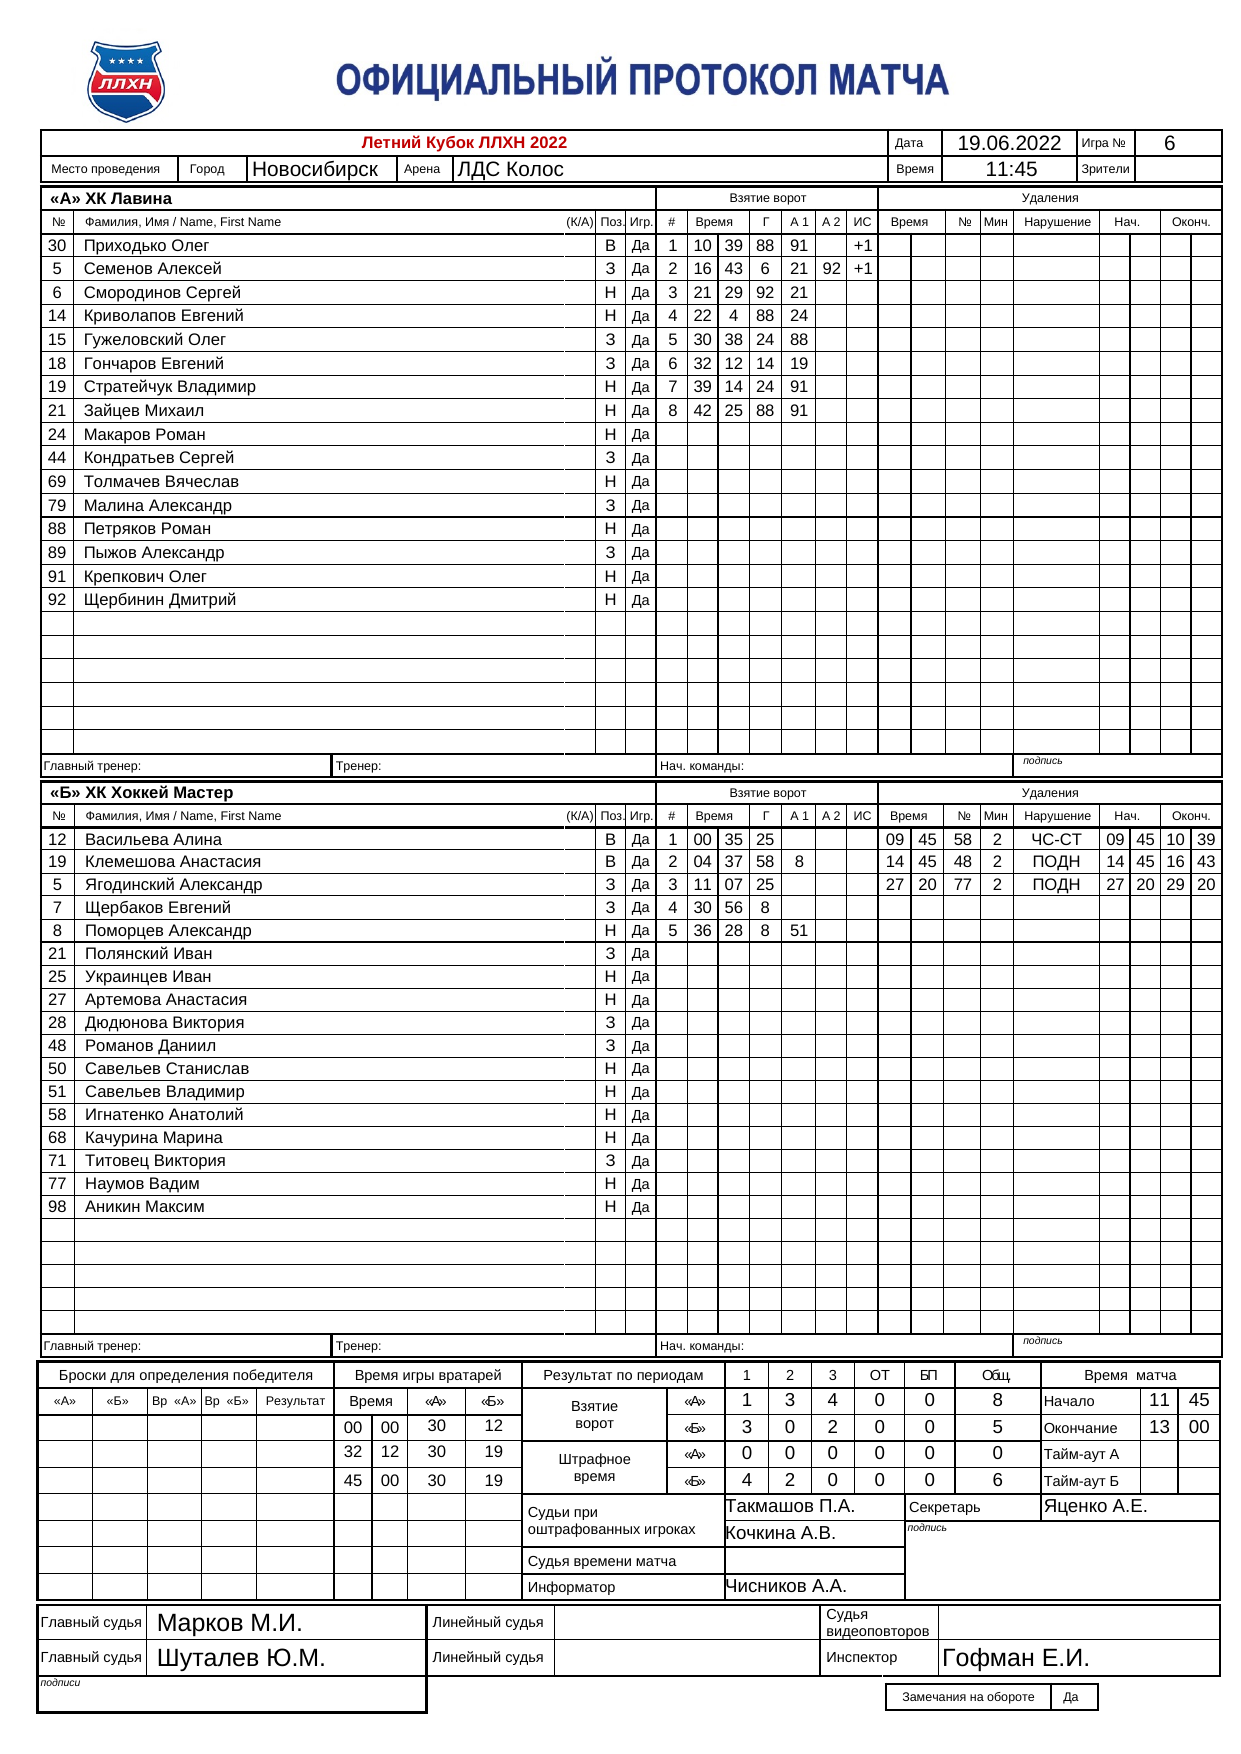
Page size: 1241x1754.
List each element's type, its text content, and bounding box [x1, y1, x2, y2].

table_cell [782, 636, 815, 658]
table_cell [981, 423, 1013, 445]
table_cell [657, 1265, 687, 1287]
table_cell [657, 541, 687, 564]
table_cell Время [688, 805, 749, 826]
table_cell [75, 1288, 564, 1310]
table_cell Макаров Роман [74, 423, 564, 445]
table_cell [626, 1242, 655, 1264]
table_cell Город [179, 157, 246, 181]
table_cell [816, 920, 846, 941]
table_cell [1131, 1150, 1160, 1172]
table_cell [847, 1196, 877, 1218]
table_cell [847, 328, 877, 351]
table_cell [1100, 281, 1129, 303]
table_cell [946, 588, 980, 611]
table_cell [946, 376, 980, 398]
table_cell [912, 541, 945, 564]
table_cell [1161, 565, 1190, 587]
table_cell [1192, 1058, 1221, 1079]
table_cell Время [335, 1389, 407, 1413]
table_cell [565, 1196, 595, 1218]
table_cell [1192, 989, 1221, 1011]
table_cell 2 [657, 257, 687, 280]
table_cell [1014, 565, 1099, 587]
table_cell [981, 399, 1013, 422]
table_cell [847, 1127, 877, 1149]
table_cell [202, 1494, 256, 1520]
table_cell [466, 1574, 521, 1599]
table_cell Н [596, 376, 625, 398]
table_header 2 [769, 1363, 811, 1387]
table_cell [750, 1081, 781, 1103]
table_cell Информатор [523, 1575, 724, 1599]
table_cell [719, 707, 749, 729]
table_cell [782, 541, 815, 564]
table_cell [847, 446, 877, 469]
table_cell 00 [335, 1416, 371, 1440]
table_cell [1192, 1012, 1221, 1033]
table_cell [750, 1173, 781, 1195]
table_cell Семенов Алексей [74, 257, 564, 280]
table_cell [1131, 257, 1160, 280]
table_cell [626, 1265, 655, 1287]
table_cell [946, 281, 980, 303]
table_cell [847, 588, 877, 611]
table_cell 19 [42, 850, 74, 872]
table_cell [1161, 1012, 1190, 1033]
table_cell [1192, 352, 1221, 374]
table_header Летний Кубок ЛЛХН 2022 [42, 131, 887, 155]
table_cell [1131, 588, 1160, 611]
table_cell [816, 1127, 846, 1149]
table_cell [750, 659, 781, 682]
table_cell [847, 850, 877, 872]
table_cell [1192, 281, 1221, 303]
table_cell 2 [769, 1468, 811, 1493]
table_cell [816, 636, 846, 658]
table_cell [1161, 257, 1190, 280]
table_cell 3 [769, 1389, 811, 1413]
table_cell Да [626, 1196, 655, 1218]
table_cell [847, 305, 877, 327]
table_cell [1192, 920, 1221, 941]
table_cell 39 [719, 235, 749, 256]
table_cell [466, 1547, 521, 1573]
table_cell [847, 1012, 877, 1033]
table_cell [1100, 1311, 1129, 1333]
table_cell [1131, 636, 1160, 658]
table_cell [719, 494, 749, 516]
table_cell 45 [912, 829, 943, 849]
table_cell [565, 1035, 595, 1057]
table_cell Главный судья [39, 1606, 146, 1639]
table_cell [565, 1012, 595, 1033]
table_cell # [657, 211, 687, 233]
table_cell [847, 683, 877, 706]
table_cell [1161, 518, 1190, 540]
table_cell [750, 588, 781, 611]
table_cell [657, 1311, 687, 1333]
table_cell 0 [769, 1442, 811, 1467]
table_cell [1161, 730, 1190, 753]
table_cell [847, 920, 877, 941]
table_cell [912, 446, 945, 469]
table_cell Да [626, 352, 655, 374]
table_cell Кочкина А.В. [726, 1521, 904, 1546]
table_cell [42, 683, 73, 706]
table_cell [782, 1196, 815, 1218]
table_cell [1131, 659, 1160, 682]
table_cell З [596, 1012, 625, 1033]
table_cell [1014, 1196, 1099, 1218]
table_cell [879, 1288, 910, 1310]
table_cell [879, 966, 910, 987]
table_cell 88 [782, 328, 815, 351]
table_cell 68 [42, 1127, 74, 1149]
table_cell [657, 446, 687, 469]
table_cell 77 [42, 1173, 74, 1195]
table_cell [42, 659, 73, 682]
table_cell [626, 612, 655, 634]
table_cell [1014, 399, 1099, 422]
table_cell [596, 1288, 625, 1310]
table_cell [750, 683, 781, 706]
table_cell [565, 943, 595, 964]
table_cell [335, 1521, 371, 1546]
table_cell [847, 1035, 877, 1057]
table_cell [719, 966, 749, 987]
table_cell ЛДС Колос [454, 157, 887, 181]
table_cell 5 [956, 1415, 1040, 1440]
table_cell [202, 1521, 256, 1546]
table_cell 58 [42, 1104, 74, 1126]
table_cell [565, 1058, 595, 1079]
table_cell [912, 565, 945, 587]
table_cell [565, 636, 595, 658]
table_cell Н [596, 588, 625, 611]
table_cell [1100, 470, 1129, 493]
table_cell [688, 565, 717, 587]
table_cell [1161, 281, 1190, 303]
table_cell [912, 1058, 943, 1079]
table_cell Линейный судья [428, 1640, 554, 1675]
table_cell Тренер: [333, 755, 655, 776]
table_cell [981, 1288, 1013, 1310]
table_cell [879, 1012, 910, 1033]
table_cell [847, 1242, 877, 1264]
table_cell [879, 1058, 910, 1079]
table_cell [657, 1288, 687, 1310]
table_cell [1161, 1173, 1190, 1195]
table_cell 19 [782, 352, 815, 374]
table_cell [93, 1547, 147, 1573]
table_cell [912, 1219, 943, 1241]
table_cell [912, 1081, 943, 1103]
table_cell [688, 1173, 717, 1195]
table_cell 07 [719, 874, 749, 895]
table_cell [719, 1035, 749, 1057]
table_cell [782, 896, 815, 918]
table_cell 24 [750, 328, 781, 351]
table_cell [847, 1058, 877, 1079]
table_cell З [596, 494, 625, 516]
table_cell [719, 1150, 749, 1172]
table_cell [946, 399, 980, 422]
table_cell [750, 1219, 781, 1241]
table_cell [1131, 446, 1160, 469]
table_cell [1014, 896, 1099, 918]
table_cell Оконч. [1161, 805, 1221, 826]
table_cell [1131, 518, 1160, 540]
table_cell [565, 235, 595, 256]
table_cell [75, 1219, 564, 1241]
table_cell 4 [657, 305, 687, 327]
table_cell Новосибирск [248, 157, 396, 181]
table_cell [565, 518, 595, 540]
table_cell [1014, 352, 1099, 374]
table_cell [1161, 235, 1190, 256]
table_cell [912, 588, 945, 611]
table_cell [879, 920, 910, 941]
table_cell [39, 1494, 92, 1520]
table_cell [912, 1150, 943, 1172]
table_cell [719, 1311, 749, 1333]
table_cell [879, 257, 910, 280]
table_cell [946, 235, 980, 256]
table_cell [883, 1677, 1220, 1681]
table_cell 91 [782, 235, 815, 256]
table_cell [816, 305, 846, 327]
table_cell [1100, 518, 1129, 540]
table_cell 12 [719, 352, 749, 374]
table_cell [1131, 1081, 1160, 1103]
table_cell 14 [879, 850, 910, 872]
table_cell [719, 1012, 749, 1033]
table_cell Результат [257, 1389, 333, 1413]
table_cell [782, 1058, 815, 1079]
table_cell [657, 989, 687, 1011]
table_cell [944, 920, 980, 941]
table_cell 20 [912, 874, 943, 895]
table_cell [1136, 157, 1221, 181]
table_cell [944, 1035, 980, 1057]
table_cell [981, 588, 1013, 611]
table_cell Время [889, 157, 941, 181]
table_cell [912, 943, 943, 964]
table_cell [782, 1219, 815, 1241]
table_cell 12 [42, 829, 74, 849]
table_cell [750, 1311, 781, 1333]
table_cell [257, 1521, 333, 1546]
table_cell [1100, 352, 1129, 374]
table_cell [946, 352, 980, 374]
table_cell [565, 352, 595, 374]
table_header Удаления [879, 188, 1221, 209]
table_cell [335, 1547, 371, 1573]
table_cell [816, 1265, 846, 1287]
table_cell [1100, 588, 1129, 611]
table_cell 7 [42, 896, 74, 918]
table_cell Ягодинский Александр [75, 874, 564, 895]
table_cell [719, 1173, 749, 1195]
table_cell Да [626, 850, 655, 872]
table_cell Поморцев Александр [75, 920, 564, 941]
table_cell [688, 518, 717, 540]
table_cell [816, 1035, 846, 1057]
table_cell [257, 1574, 333, 1599]
table_cell Зайцев Михаил [74, 399, 564, 422]
table_cell [1014, 588, 1099, 611]
table_cell [912, 1035, 943, 1057]
table_cell [657, 423, 687, 445]
table_cell [1131, 1012, 1160, 1033]
table_cell Приходько Олег [74, 235, 564, 256]
table_cell [1014, 518, 1099, 540]
table_cell 1 [657, 829, 687, 849]
table_cell Да [626, 541, 655, 564]
table_cell [847, 494, 877, 516]
table_header Замечания на обороте [887, 1685, 1050, 1709]
table_cell [1161, 636, 1190, 658]
table_cell [1014, 730, 1099, 753]
table_cell [946, 328, 980, 351]
table_cell [1192, 328, 1221, 351]
table_cell Инспектор [821, 1640, 938, 1675]
table_cell Вр «А» [148, 1389, 201, 1413]
table_header Дата [889, 131, 941, 155]
table_cell [1099, 1682, 1220, 1711]
table_cell [1014, 1104, 1099, 1126]
table_cell [93, 1416, 147, 1440]
table_cell [816, 989, 846, 1011]
table_cell Нарушение [1014, 211, 1099, 233]
table_cell [879, 707, 910, 729]
table_cell [847, 989, 877, 1011]
table_cell [981, 1127, 1013, 1149]
table_cell [1100, 305, 1129, 327]
table_cell 12 [466, 1416, 521, 1440]
table_cell [1100, 1150, 1129, 1172]
table_cell 92 [750, 281, 781, 303]
table_cell [1100, 636, 1129, 658]
table_cell 51 [782, 920, 815, 941]
table_cell В [596, 829, 625, 849]
table_cell [1014, 920, 1099, 941]
table_cell [879, 1150, 910, 1172]
table_cell [847, 1288, 877, 1310]
table_cell [879, 235, 910, 256]
table_cell [657, 1242, 687, 1264]
table_cell [944, 966, 980, 987]
table_header Да [1052, 1685, 1097, 1709]
table_cell [688, 636, 717, 658]
table_cell [1192, 399, 1221, 422]
table_cell [1131, 1104, 1160, 1126]
table_cell [1014, 1150, 1099, 1172]
table_cell [39, 1547, 92, 1573]
table_cell [912, 966, 943, 987]
table_cell [946, 423, 980, 445]
table_cell подпись [1014, 755, 1221, 776]
table_cell [912, 683, 945, 706]
table_cell «Б» [93, 1389, 147, 1413]
table_cell [626, 1219, 655, 1241]
table_cell [1131, 352, 1160, 374]
table_cell [1161, 1311, 1190, 1333]
table_cell [1161, 1265, 1190, 1287]
table_cell Да [626, 943, 655, 964]
table_cell [657, 730, 687, 753]
table_cell [596, 683, 625, 706]
table_cell 00 [373, 1468, 407, 1493]
table_cell [719, 1058, 749, 1079]
table_cell [816, 707, 846, 729]
table_cell [1014, 1058, 1099, 1079]
table_cell [879, 565, 910, 587]
table_cell [148, 1416, 201, 1440]
table_cell [981, 281, 1013, 303]
table_cell 21 [782, 281, 815, 303]
table_cell [750, 1035, 781, 1057]
table_cell 27 [42, 989, 74, 1011]
table_cell № [944, 805, 980, 826]
table_cell 25 [750, 874, 781, 895]
table_cell [555, 1606, 819, 1639]
table_cell [847, 1311, 877, 1333]
table_cell [1014, 943, 1099, 964]
table_cell [1014, 1288, 1099, 1310]
table_cell [1192, 423, 1221, 445]
table_cell [688, 470, 717, 493]
table_cell [782, 1104, 815, 1126]
table_cell [1014, 376, 1099, 398]
table_cell [1014, 1035, 1099, 1057]
table_cell [1131, 565, 1160, 587]
table_cell [816, 423, 846, 445]
table_cell Судья времени матча [523, 1548, 724, 1573]
table_cell [565, 1219, 595, 1241]
table_cell [912, 494, 945, 516]
table_cell [782, 989, 815, 1011]
table_cell [1192, 1173, 1221, 1195]
table_cell З [596, 328, 625, 351]
table_cell Щербаков Евгений [75, 896, 564, 918]
table_cell Полянский Иван [75, 943, 564, 964]
table_cell [1014, 966, 1099, 987]
table_cell [782, 730, 815, 753]
table_cell [1100, 1242, 1129, 1264]
table_cell [879, 541, 910, 564]
table_cell [912, 730, 945, 753]
table_cell Главный тренер: [42, 1335, 330, 1356]
table_cell [1161, 588, 1190, 611]
table_cell 0 [905, 1389, 954, 1413]
table_cell [42, 636, 73, 658]
table_cell Фамилия, Имя / Name, First Name [74, 211, 565, 233]
table_cell [565, 896, 595, 918]
table_cell Нач. команды: [657, 1335, 1012, 1356]
table_cell [657, 659, 687, 682]
table_cell З [596, 943, 625, 964]
table_cell 48 [944, 850, 980, 872]
table_cell [946, 683, 980, 706]
table_cell [879, 1196, 910, 1218]
table_cell [782, 874, 815, 895]
table_cell [719, 636, 749, 658]
table_cell Фамилия, Имя / Name, First Name [75, 805, 565, 826]
table_cell [879, 1265, 910, 1287]
table_cell 20 [1192, 874, 1221, 895]
table_cell [750, 518, 781, 540]
table_cell [946, 636, 980, 658]
table_cell [816, 829, 846, 849]
table_cell [944, 1173, 980, 1195]
table_cell [816, 235, 846, 256]
table_cell [74, 636, 564, 658]
table_cell [565, 920, 595, 941]
table_cell 56 [719, 896, 749, 918]
table_cell [688, 659, 717, 682]
table_cell [879, 943, 910, 964]
table_cell [1161, 470, 1190, 493]
table_cell 14 [1100, 850, 1129, 872]
table_cell [39, 1416, 92, 1440]
table_cell [750, 1196, 781, 1218]
table_cell Да [626, 1104, 655, 1126]
table_cell З [596, 352, 625, 374]
table_cell [816, 1288, 846, 1310]
table_cell [816, 470, 846, 493]
table_header Общ. [956, 1363, 1040, 1387]
table_cell [596, 659, 625, 682]
table_cell [626, 730, 655, 753]
table_cell [879, 1242, 910, 1264]
table_cell [74, 683, 564, 706]
table_cell [782, 966, 815, 987]
table_cell [1192, 1219, 1221, 1241]
table_cell [1161, 1058, 1190, 1079]
table_header БП [905, 1363, 954, 1387]
table_cell [1100, 1035, 1129, 1057]
table_cell Судья видеоповторов [821, 1606, 938, 1639]
table_cell [688, 1081, 717, 1103]
table_cell [719, 612, 749, 634]
table_cell [688, 1058, 717, 1079]
table_cell 30 [408, 1441, 465, 1467]
table_cell [981, 518, 1013, 540]
table_cell 36 [688, 920, 717, 941]
table_header Броски для определения победителя [39, 1363, 333, 1387]
table_cell Да [626, 1081, 655, 1103]
table_cell [847, 1104, 877, 1126]
table_cell [750, 966, 781, 987]
table_cell 2 [981, 874, 1013, 895]
table_cell [1100, 1058, 1129, 1079]
table_cell [93, 1468, 147, 1493]
table_cell Игр. [626, 805, 655, 826]
table_cell Главный судья [39, 1640, 146, 1675]
table_cell [879, 352, 910, 374]
table_cell [596, 612, 625, 634]
table_cell Да [626, 1035, 655, 1057]
table_cell [750, 1242, 781, 1264]
table_cell 45 [1131, 829, 1160, 849]
table_cell 09 [1100, 829, 1129, 849]
table_cell 0 [855, 1442, 904, 1467]
table_cell [946, 518, 980, 540]
table_cell 11:45 [943, 157, 1076, 181]
table_cell 27 [1100, 874, 1129, 895]
table_cell [1131, 1311, 1160, 1333]
table_cell [912, 659, 945, 682]
table_cell [750, 1058, 781, 1079]
table_cell [981, 494, 1013, 516]
table_header Взятие ворот [657, 188, 877, 209]
table_cell [847, 1081, 877, 1103]
table_cell Гофман Е.И. [939, 1640, 1219, 1675]
table_cell «А» [39, 1389, 92, 1413]
table_cell [944, 1196, 980, 1218]
table_cell Да [626, 423, 655, 445]
table_cell 25 [719, 399, 749, 422]
table_cell [912, 1265, 943, 1287]
table_cell 4 [657, 896, 687, 918]
table_cell [847, 423, 877, 445]
table_cell 6 [657, 352, 687, 374]
table_cell [1192, 636, 1221, 658]
table_cell [1100, 1173, 1129, 1195]
table_cell [1131, 1173, 1160, 1195]
table_cell 12 [373, 1441, 407, 1467]
table_cell 11 [1141, 1389, 1177, 1413]
table_cell [565, 1104, 595, 1126]
table_cell Н [596, 1127, 625, 1149]
table_cell 8 [956, 1389, 1040, 1413]
table_cell 35 [719, 829, 749, 849]
table_cell Петряков Роман [74, 518, 564, 540]
table_cell [565, 1150, 595, 1172]
table_cell 30 [688, 328, 717, 351]
table_cell [816, 565, 846, 587]
table_cell [816, 1173, 846, 1195]
table_cell Шуталев Ю.М. [147, 1640, 425, 1675]
table_cell 39 [1192, 829, 1221, 849]
table_cell 45 [335, 1468, 371, 1493]
table_cell [688, 423, 717, 445]
table_cell [946, 257, 980, 280]
table_cell [1014, 235, 1099, 256]
table_cell 20 [1131, 874, 1160, 895]
table_cell [879, 588, 910, 611]
table_cell [1014, 707, 1099, 729]
table_cell [816, 850, 846, 872]
table_cell Савельев Владимир [75, 1081, 564, 1103]
table_cell [1100, 1081, 1129, 1103]
table_cell [1100, 612, 1129, 634]
table_cell [657, 1173, 687, 1195]
table_cell [626, 1288, 655, 1310]
table_cell 09 [879, 829, 910, 849]
table_cell [1014, 1219, 1099, 1241]
table_cell [816, 659, 846, 682]
table_cell [74, 707, 564, 729]
table_cell [1100, 989, 1129, 1011]
table_cell [565, 376, 595, 398]
table_cell [565, 257, 595, 280]
table_cell Да [626, 1058, 655, 1079]
table_cell [1161, 966, 1190, 987]
table_cell [1014, 989, 1099, 1011]
table_cell Н [596, 518, 625, 540]
table_cell [816, 352, 846, 374]
table_cell [782, 588, 815, 611]
table_cell [39, 1441, 92, 1467]
table_cell [1161, 328, 1190, 351]
table_cell [565, 1288, 595, 1310]
table_cell [1100, 399, 1129, 422]
table_cell [373, 1521, 407, 1546]
table_cell [596, 707, 625, 729]
table_cell 1 [726, 1389, 768, 1413]
table_cell 92 [816, 257, 846, 280]
table_cell [816, 281, 846, 303]
table_cell [688, 588, 717, 611]
table_cell 71 [42, 1150, 74, 1172]
table_cell Титовец Виктория [75, 1150, 564, 1172]
table_cell [782, 659, 815, 682]
table_cell Г [750, 211, 781, 233]
table_cell ИС [847, 805, 877, 826]
table_cell [74, 730, 564, 753]
table_cell Н [596, 399, 625, 422]
table_cell 44 [42, 446, 73, 469]
table_cell [946, 305, 980, 327]
table_cell [847, 352, 877, 374]
table_cell [847, 565, 877, 587]
table_cell [1100, 1219, 1129, 1241]
table_cell 91 [782, 376, 815, 398]
table_cell [626, 707, 655, 729]
table_cell [1161, 423, 1190, 445]
table_cell Арена [398, 157, 452, 181]
table_cell [42, 1288, 74, 1310]
table_cell Н [596, 1104, 625, 1126]
table_cell [626, 659, 655, 682]
table_header «Б» ХК Хоккей Мастер [42, 783, 655, 803]
table_cell [879, 683, 910, 706]
table_cell [408, 1494, 465, 1520]
table_cell [879, 494, 910, 516]
table_cell [257, 1416, 333, 1440]
table_cell 21 [782, 257, 815, 280]
table_cell [981, 1311, 1013, 1333]
table_cell 00 [688, 829, 717, 849]
table_cell [912, 281, 945, 303]
table_cell 30 [408, 1416, 465, 1440]
table_cell [782, 446, 815, 469]
table_header Результат по периодам [523, 1363, 724, 1387]
table_cell 69 [42, 470, 73, 493]
table_cell [93, 1521, 147, 1546]
table_cell [981, 352, 1013, 374]
table_cell [981, 541, 1013, 564]
table_cell [879, 376, 910, 398]
table_cell 58 [944, 829, 980, 849]
table_cell [148, 1494, 201, 1520]
table_cell 29 [719, 281, 749, 303]
table_cell [847, 943, 877, 964]
table_cell [1131, 305, 1160, 327]
table_cell [719, 518, 749, 540]
table_cell [1192, 1288, 1221, 1310]
table_cell Нарушение [1014, 805, 1099, 826]
table_cell [1014, 636, 1099, 658]
table_cell 24 [782, 305, 815, 327]
table_cell З [596, 874, 625, 895]
table_cell [1192, 446, 1221, 469]
table_cell 58 [750, 850, 781, 872]
table_cell [946, 659, 980, 682]
table_cell [879, 1081, 910, 1103]
table_cell 2 [657, 850, 687, 872]
table_cell [719, 423, 749, 445]
table_cell [688, 943, 717, 964]
table_cell [565, 659, 595, 682]
table_cell [750, 943, 781, 964]
table_cell 8 [657, 399, 687, 422]
table_cell [688, 1104, 717, 1126]
table_cell [944, 1288, 980, 1310]
table_cell [657, 683, 687, 706]
table_cell [1014, 659, 1099, 682]
table_cell [565, 683, 595, 706]
table_cell [688, 730, 717, 753]
table_cell А 2 [816, 211, 846, 233]
table_cell [1131, 281, 1160, 303]
table_cell [981, 989, 1013, 1011]
table_cell [879, 659, 910, 682]
table_cell [816, 1104, 846, 1126]
table_cell [847, 612, 877, 634]
table_cell Кондратьев Сергей [74, 446, 564, 469]
table_cell [373, 1547, 407, 1573]
table_cell [816, 399, 846, 422]
table_cell [1100, 683, 1129, 706]
table_cell 16 [1161, 850, 1190, 872]
table_cell 13 [1141, 1415, 1177, 1440]
table_cell [816, 730, 846, 753]
table_cell [42, 707, 73, 729]
table_cell Н [596, 989, 625, 1011]
table_cell Украинцев Иван [75, 966, 564, 987]
table_cell [847, 874, 877, 895]
table_cell [1161, 305, 1190, 327]
table_cell [912, 612, 945, 634]
table_cell [816, 874, 846, 895]
table_cell [1192, 565, 1221, 587]
table_cell А 1 [782, 805, 815, 826]
table_cell [847, 730, 877, 753]
table_cell [565, 1173, 595, 1195]
table_cell [657, 612, 687, 634]
table_cell 51 [42, 1081, 74, 1103]
table_cell Игр. [626, 211, 655, 233]
table_cell 3 [657, 281, 687, 303]
table_cell [944, 1127, 980, 1149]
table_cell [912, 1173, 943, 1195]
table_cell [565, 541, 595, 564]
table_cell [1192, 257, 1221, 280]
table_cell Н [596, 920, 625, 941]
table_cell Да [626, 328, 655, 351]
table_cell [847, 1265, 877, 1287]
table_cell [1192, 1196, 1221, 1218]
table_cell [688, 1242, 717, 1264]
table_cell [719, 1196, 749, 1218]
table_cell [782, 1311, 815, 1333]
table_cell [408, 1547, 465, 1573]
table_cell [939, 1606, 1219, 1639]
table_cell [1161, 494, 1190, 516]
table_cell [565, 707, 595, 729]
table_cell [750, 1127, 781, 1149]
table_cell [1192, 683, 1221, 706]
table_cell [1161, 1035, 1190, 1057]
table_cell [782, 612, 815, 634]
table_cell [688, 1150, 717, 1172]
table_cell [1014, 612, 1099, 634]
table_cell [148, 1441, 201, 1467]
table_cell 6 [956, 1468, 1040, 1493]
table_cell [657, 1104, 687, 1126]
table_cell [688, 541, 717, 564]
table_cell [657, 1081, 687, 1103]
table_cell Да [626, 494, 655, 516]
table_cell 10 [1161, 829, 1190, 849]
table_cell [847, 376, 877, 398]
table_cell [750, 636, 781, 658]
table_cell 4 [812, 1389, 854, 1413]
table_cell [657, 1150, 687, 1172]
table_cell [879, 1127, 910, 1149]
table_cell 88 [750, 399, 781, 422]
table_cell [1131, 683, 1160, 706]
table_cell [1192, 376, 1221, 398]
table_cell [1014, 1173, 1099, 1195]
table_cell 00 [373, 1416, 407, 1440]
table_cell [879, 1104, 910, 1126]
table_cell [981, 1035, 1013, 1057]
table_cell [1014, 305, 1099, 327]
table_cell [782, 829, 815, 849]
table_cell [565, 423, 595, 445]
table_cell [750, 707, 781, 729]
table_cell [148, 1521, 201, 1546]
table_cell Савельев Станислав [75, 1058, 564, 1079]
table_cell [1100, 565, 1129, 587]
table_cell Да [626, 1012, 655, 1033]
table_cell [93, 1441, 147, 1467]
table_cell 19 [466, 1441, 521, 1467]
table_cell [782, 1173, 815, 1195]
table_cell [782, 1012, 815, 1033]
table_cell [719, 1288, 749, 1310]
table_cell [688, 1288, 717, 1310]
table_cell [75, 1242, 564, 1264]
table_header 19.06.2022 [943, 131, 1076, 155]
table_cell [816, 1081, 846, 1103]
table_cell [1014, 683, 1099, 706]
table_cell Чисников А.А. [726, 1575, 904, 1599]
table_cell [202, 1468, 256, 1493]
table_cell 45 [1131, 850, 1160, 872]
table_cell [1161, 943, 1190, 964]
table_cell 22 [688, 305, 717, 327]
table_cell [944, 1081, 980, 1103]
table_cell [148, 1468, 201, 1493]
table_cell [946, 707, 980, 729]
table_cell 43 [1192, 850, 1221, 872]
table_cell 0 [905, 1468, 954, 1493]
table_cell [750, 470, 781, 493]
table_cell [879, 636, 910, 658]
table_cell [596, 1265, 625, 1287]
table_cell [565, 565, 595, 587]
table_cell [657, 1012, 687, 1033]
table_cell [657, 966, 687, 987]
table_cell [750, 730, 781, 753]
table_cell [782, 1288, 815, 1310]
table_cell [879, 446, 910, 469]
table_cell [719, 565, 749, 587]
table_cell [1192, 1150, 1221, 1172]
table_cell [1014, 1081, 1099, 1103]
table_cell [39, 1574, 92, 1599]
table_cell [688, 1196, 717, 1218]
table_cell [879, 518, 910, 540]
table_cell [1100, 659, 1129, 682]
table_cell [946, 494, 980, 516]
table_cell Да [626, 565, 655, 587]
table_cell [981, 328, 1013, 351]
table_cell [981, 1265, 1013, 1287]
table_cell [816, 1311, 846, 1333]
table_cell [596, 730, 625, 753]
table_cell [202, 1547, 256, 1573]
table_cell [912, 1012, 943, 1033]
table_cell [565, 989, 595, 1011]
table_cell [750, 565, 781, 587]
table_cell Н [596, 565, 625, 587]
table_cell [912, 1311, 943, 1333]
table_cell [816, 588, 846, 611]
table_cell «А» [668, 1442, 724, 1467]
table_cell 0 [855, 1415, 904, 1440]
table_cell 0 [855, 1389, 904, 1413]
table_cell 42 [688, 399, 717, 422]
table_cell 5 [42, 874, 74, 895]
table_cell Г [750, 805, 781, 826]
table_cell [944, 1058, 980, 1079]
table_cell Окончание [1042, 1415, 1140, 1440]
table_cell 4 [719, 305, 749, 327]
table_cell [688, 494, 717, 516]
table_cell Игнатенко Анатолий [75, 1104, 564, 1126]
table_cell [657, 1127, 687, 1149]
table_cell [1131, 541, 1160, 564]
table_cell 00 [1179, 1415, 1219, 1440]
table_cell [912, 399, 945, 422]
table_cell [981, 730, 1013, 753]
table_cell [1014, 446, 1099, 469]
table_cell [1131, 989, 1160, 1011]
table_cell [688, 1265, 717, 1287]
table_cell [42, 1265, 74, 1287]
table_cell [596, 1311, 625, 1333]
table_header Время игры вратарей [335, 1363, 521, 1387]
table_cell [1192, 494, 1221, 516]
table_cell [1179, 1468, 1219, 1493]
table_cell [879, 305, 910, 327]
table_cell [946, 541, 980, 564]
table_cell [257, 1441, 333, 1467]
table_cell 88 [750, 305, 781, 327]
table_cell 88 [750, 235, 781, 256]
table_cell [1192, 1242, 1221, 1264]
table_cell [335, 1574, 371, 1599]
table_cell 2 [812, 1415, 854, 1440]
table_cell 48 [42, 1035, 74, 1057]
table_cell [719, 1081, 749, 1103]
table_header Игра № [1078, 131, 1134, 155]
table_cell [782, 943, 815, 964]
table_cell [981, 920, 1013, 941]
table_cell Штрафное время [523, 1442, 666, 1493]
table_cell Вр «Б» [202, 1389, 256, 1413]
table_cell [555, 1640, 819, 1675]
table_cell [981, 1104, 1013, 1126]
table_cell [1161, 1104, 1190, 1126]
table_cell Н [596, 305, 625, 327]
table_cell Мин [981, 211, 1013, 233]
table_header Время матча [1042, 1363, 1219, 1387]
table_cell [1014, 1012, 1099, 1033]
table_cell 0 [956, 1442, 1040, 1467]
table_cell [1192, 943, 1221, 964]
table_cell 6 [42, 281, 73, 303]
table_cell [912, 636, 945, 658]
table_cell [1192, 235, 1221, 256]
table_cell [1161, 683, 1190, 706]
table_cell [408, 1521, 465, 1546]
table_cell [912, 423, 945, 445]
table_header Взятие ворот [657, 783, 877, 803]
table_cell [944, 1265, 980, 1287]
table_cell В [596, 850, 625, 872]
table_cell [466, 1521, 521, 1546]
table_header 6 [1136, 131, 1221, 155]
table_cell [847, 541, 877, 564]
table_cell Марков М.И. [147, 1606, 425, 1639]
table_cell [1161, 1081, 1190, 1103]
table_cell Н [596, 470, 625, 493]
table_cell [981, 470, 1013, 493]
table_cell [596, 1242, 625, 1264]
table_cell [657, 470, 687, 493]
table_cell Время [879, 805, 943, 826]
table_cell [912, 305, 945, 327]
table_cell 25 [750, 829, 781, 849]
table_cell [565, 829, 595, 849]
table_cell [1014, 1242, 1099, 1264]
table_cell 43 [719, 257, 749, 280]
table_cell 27 [879, 874, 910, 895]
table_cell 45 [912, 850, 943, 872]
table_cell [1131, 730, 1160, 753]
table_cell [750, 494, 781, 516]
table_cell [912, 518, 945, 540]
table_cell [466, 1494, 521, 1520]
table_cell 8 [750, 896, 781, 918]
table_cell [1192, 305, 1221, 327]
table_cell [719, 1242, 749, 1264]
table_cell [657, 565, 687, 587]
table_cell 77 [944, 874, 980, 895]
table_cell Да [626, 399, 655, 422]
table_cell Васильева Алина [75, 829, 564, 849]
table_cell Смородинов Сергей [74, 281, 564, 303]
table_cell 3 [657, 874, 687, 895]
table_cell [565, 328, 595, 351]
table_cell [719, 446, 749, 469]
table_cell [981, 636, 1013, 658]
table_cell Да [626, 1127, 655, 1149]
table_cell 3 [726, 1415, 768, 1440]
table_cell [750, 612, 781, 634]
table_cell [847, 470, 877, 493]
table_cell «А» [408, 1389, 465, 1413]
table_cell [565, 1127, 595, 1149]
table_cell [657, 943, 687, 964]
table_cell [1014, 257, 1099, 280]
table_cell [1100, 966, 1129, 987]
table_cell Такмашов П.А. [726, 1495, 904, 1520]
table_cell 19 [42, 376, 73, 398]
table_cell 6 [750, 257, 781, 280]
table_cell Гончаров Евгений [74, 352, 564, 374]
table_cell 14 [750, 352, 781, 374]
table_cell [596, 1219, 625, 1241]
table_cell [816, 494, 846, 516]
table_cell [719, 683, 749, 706]
table_header 1 [726, 1363, 768, 1387]
table_cell [1131, 1265, 1160, 1287]
table_header Удаления [879, 783, 1221, 803]
table_cell [39, 1468, 92, 1493]
table_cell [1192, 541, 1221, 564]
table_cell [657, 1219, 687, 1241]
table_cell [719, 588, 749, 611]
table_header 3 [812, 1363, 854, 1387]
table_cell 0 [905, 1442, 954, 1467]
table_cell Да [626, 588, 655, 611]
table_cell [565, 1081, 595, 1103]
table_cell [847, 707, 877, 729]
table_cell [912, 1127, 943, 1149]
table_cell [847, 896, 877, 918]
table_cell [847, 1219, 877, 1241]
table_cell [1131, 399, 1160, 422]
table_cell [657, 636, 687, 658]
table_cell Да [626, 235, 655, 256]
table_cell [1131, 612, 1160, 634]
table_cell [565, 612, 595, 634]
table_cell подписи [39, 1677, 425, 1711]
table_cell [565, 1242, 595, 1264]
table_cell [719, 659, 749, 682]
table_cell № [42, 805, 74, 826]
table_cell [879, 1035, 910, 1057]
table_cell [1131, 1288, 1160, 1310]
table_cell 0 [812, 1468, 854, 1493]
table_cell [912, 920, 943, 941]
table_cell Да [626, 874, 655, 895]
table_cell ИС [847, 211, 877, 233]
table_cell 24 [42, 423, 73, 445]
table_cell З [596, 1150, 625, 1172]
table_cell Н [596, 1058, 625, 1079]
table_cell Судьи при оштрафованных игроках [523, 1495, 724, 1546]
table_cell Н [596, 1173, 625, 1195]
table_cell [946, 612, 980, 634]
table_cell [1192, 707, 1221, 729]
table_cell [816, 612, 846, 634]
table_cell [75, 1311, 564, 1333]
table_cell [565, 470, 595, 493]
table_cell [912, 257, 945, 280]
table_cell [1192, 1311, 1221, 1333]
table_cell [1192, 1081, 1221, 1103]
table_cell 28 [719, 920, 749, 941]
table_cell [782, 1265, 815, 1287]
table_cell [816, 943, 846, 964]
table_cell [719, 943, 749, 964]
table_cell [981, 683, 1013, 706]
table_cell [1014, 470, 1099, 493]
table_cell 30 [688, 896, 717, 918]
table_cell 21 [42, 399, 73, 422]
table_cell [688, 1035, 717, 1057]
table_cell Стратейчук Владимир [74, 376, 564, 398]
table_cell [1161, 1127, 1190, 1149]
table_cell Наумов Вадим [75, 1173, 564, 1195]
table_cell [981, 235, 1013, 256]
table_cell 5 [657, 920, 687, 941]
table_cell [912, 470, 945, 493]
table_cell [1100, 328, 1129, 351]
table_cell +1 [847, 235, 877, 256]
table_cell [946, 446, 980, 469]
table_cell [1161, 1288, 1190, 1310]
table_cell [816, 446, 846, 469]
picture [5, 28, 1179, 129]
table_cell 91 [782, 399, 815, 422]
table_cell Взятие ворот [523, 1389, 666, 1440]
table_cell Место проведения [42, 157, 177, 181]
table_cell [1014, 494, 1099, 516]
table_cell +1 [847, 257, 877, 280]
table_cell [782, 1242, 815, 1264]
table_cell [1161, 1242, 1190, 1264]
table_cell [981, 565, 1013, 587]
table_cell [719, 989, 749, 1011]
table_cell А 2 [816, 805, 846, 826]
table_cell [981, 257, 1013, 280]
table_cell [565, 966, 595, 987]
table_cell 92 [42, 588, 73, 611]
table_cell [782, 423, 815, 445]
table_cell [879, 612, 910, 634]
table_cell 4 [726, 1468, 768, 1493]
table_cell [1100, 376, 1129, 398]
table_cell [750, 541, 781, 564]
table_cell [782, 683, 815, 706]
table_cell Артемова Анастасия [75, 989, 564, 1011]
table_cell Да [626, 896, 655, 918]
table_cell Н [596, 1196, 625, 1218]
table_cell [750, 423, 781, 445]
table_cell Секретарь [906, 1495, 1040, 1520]
table_cell [981, 943, 1013, 964]
table_cell Да [626, 257, 655, 280]
table_cell 0 [726, 1442, 768, 1467]
table_cell [1100, 707, 1129, 729]
table_cell [847, 636, 877, 658]
table_cell [93, 1574, 147, 1599]
table_cell [816, 328, 846, 351]
table_cell [1100, 1196, 1129, 1218]
table_cell [565, 494, 595, 516]
table_cell [944, 1219, 980, 1241]
table_cell Тайм-аут Б [1042, 1468, 1140, 1493]
table_cell Да [626, 376, 655, 398]
table_cell 1 [657, 235, 687, 256]
table_cell [1100, 494, 1129, 516]
table_cell [1131, 235, 1160, 256]
table_cell [39, 1521, 92, 1546]
table_cell [912, 989, 943, 1011]
table_cell [1161, 1150, 1190, 1172]
table_cell [782, 707, 815, 729]
table_cell [1131, 376, 1160, 398]
table_cell [335, 1494, 371, 1520]
table_cell [657, 707, 687, 729]
table_cell [42, 1311, 74, 1333]
table_cell [946, 470, 980, 493]
table_cell Нач. [1100, 805, 1160, 826]
table_cell [782, 1127, 815, 1149]
table_cell 5 [42, 257, 73, 280]
table_cell [981, 707, 1013, 729]
table_cell [565, 281, 595, 303]
table_cell [148, 1547, 201, 1573]
table_cell [782, 494, 815, 516]
table_cell [565, 305, 595, 327]
table_cell [1141, 1468, 1177, 1493]
table_cell [1192, 588, 1221, 611]
table_cell 16 [688, 257, 717, 280]
table_cell [1192, 1127, 1221, 1149]
table_cell [847, 829, 877, 849]
table_cell [1131, 896, 1160, 918]
table_cell 7 [657, 376, 687, 398]
table_cell 04 [688, 850, 717, 872]
table_cell Яценко А.Е. [1042, 1495, 1219, 1520]
table_cell Да [626, 470, 655, 493]
table_cell [912, 1196, 943, 1218]
table_cell 0 [769, 1415, 811, 1440]
table_cell [816, 1012, 846, 1033]
table_cell [981, 659, 1013, 682]
table_cell [912, 896, 943, 918]
table_cell Оконч. [1161, 211, 1221, 233]
table_cell [879, 423, 910, 445]
table_cell 32 [688, 352, 717, 374]
table_cell [1161, 1219, 1190, 1241]
table_cell [912, 352, 945, 374]
table_cell [879, 1173, 910, 1195]
table_cell [1131, 1242, 1160, 1264]
table_cell [657, 1058, 687, 1079]
table_cell А 1 [782, 211, 815, 233]
table_cell [1192, 966, 1221, 987]
table_cell [981, 305, 1013, 327]
table_cell Линейный судья [428, 1606, 554, 1639]
table_cell 45 [1179, 1389, 1219, 1413]
table_cell [847, 659, 877, 682]
table_cell [719, 730, 749, 753]
table_cell [719, 470, 749, 493]
table_cell [42, 612, 73, 634]
table_cell [946, 565, 980, 587]
table_cell [1100, 730, 1129, 753]
table_cell Тайм-аут А [1042, 1441, 1140, 1467]
table_cell [257, 1468, 333, 1493]
table_cell [816, 896, 846, 918]
table_cell [1131, 1219, 1160, 1241]
table_cell [1100, 1104, 1129, 1126]
table_cell [944, 1242, 980, 1264]
table_cell [1161, 659, 1190, 682]
table_cell [1131, 1058, 1160, 1079]
table_cell Качурина Марина [75, 1127, 564, 1149]
table_cell [816, 1058, 846, 1079]
table_cell [626, 636, 655, 658]
table_cell [148, 1574, 201, 1599]
table_cell [981, 612, 1013, 634]
table_cell [657, 1035, 687, 1057]
table_cell Да [626, 829, 655, 849]
table_cell [981, 1242, 1013, 1264]
table_cell [816, 1242, 846, 1264]
table_cell [847, 966, 877, 987]
table_cell [1014, 423, 1099, 445]
table_cell 0 [855, 1468, 904, 1493]
table_cell [1100, 943, 1129, 964]
table_cell [1161, 352, 1190, 374]
table_cell [1161, 399, 1190, 422]
table_cell [1131, 1035, 1160, 1057]
table_cell [565, 850, 595, 872]
table_cell Да [626, 1173, 655, 1195]
table_cell [912, 376, 945, 398]
table_cell [1131, 920, 1160, 941]
table_cell [1161, 707, 1190, 729]
table_cell [257, 1547, 333, 1573]
table_cell З [596, 541, 625, 564]
table_cell [816, 966, 846, 987]
table_cell 91 [42, 565, 73, 587]
table_cell [1100, 920, 1129, 941]
table_cell [1014, 328, 1099, 351]
table_cell 30 [408, 1468, 465, 1493]
table_cell [1161, 1196, 1190, 1218]
table_cell Дюдюнова Виктория [75, 1012, 564, 1033]
table_cell [1131, 494, 1160, 516]
table_cell Криволапов Евгений [74, 305, 564, 327]
table_cell [1131, 470, 1160, 493]
table_cell [688, 612, 717, 634]
table_cell [879, 730, 910, 753]
table_cell В [596, 235, 625, 256]
table_cell [847, 399, 877, 422]
table_cell Поз. [596, 805, 625, 826]
table_cell Начало [1042, 1389, 1140, 1413]
table_cell 2 [981, 829, 1013, 849]
table_cell [657, 518, 687, 540]
table_cell [626, 683, 655, 706]
table_cell [657, 588, 687, 611]
table_cell [1100, 896, 1129, 918]
table_cell Крепкович Олег [74, 565, 564, 587]
table_cell [657, 1196, 687, 1218]
table_cell Да [626, 966, 655, 987]
table_cell [565, 1265, 595, 1287]
table_cell [202, 1441, 256, 1467]
table_cell [879, 399, 910, 422]
table_cell [782, 1035, 815, 1057]
table_cell [93, 1494, 147, 1520]
table_cell 11 [688, 874, 717, 895]
table_cell [946, 730, 980, 753]
table_cell [565, 446, 595, 469]
table_cell [1014, 541, 1099, 564]
table_cell [782, 1150, 815, 1172]
table_cell [944, 943, 980, 964]
table_cell [944, 1150, 980, 1172]
table_cell [1100, 1265, 1129, 1287]
table_cell Поз. [596, 211, 625, 233]
table_cell [981, 1058, 1013, 1079]
table_cell Аникин Максим [75, 1196, 564, 1218]
table_cell [1131, 966, 1160, 987]
table_cell 10 [688, 235, 717, 256]
table_cell [202, 1574, 256, 1599]
table_cell [688, 966, 717, 987]
table_cell Время [879, 211, 945, 233]
table_cell [1131, 423, 1160, 445]
table_cell [1192, 1265, 1221, 1287]
table_cell [1014, 281, 1099, 303]
table_cell [1192, 518, 1221, 540]
table_cell Нач. команды: [657, 755, 1012, 776]
table_cell Да [626, 518, 655, 540]
table_cell [912, 707, 945, 729]
table_cell 29 [1161, 874, 1190, 895]
table_cell 88 [42, 518, 73, 540]
table_cell [1161, 376, 1190, 398]
table_cell Н [596, 1081, 625, 1103]
table_cell [1014, 1127, 1099, 1149]
table_cell 18 [42, 352, 73, 374]
table_cell Толмачев Вячеслав [74, 470, 564, 493]
table_cell [1100, 235, 1129, 256]
table_cell [782, 565, 815, 587]
table_cell [688, 1012, 717, 1033]
table_cell [879, 1311, 910, 1333]
table_cell Да [626, 305, 655, 327]
table_cell [750, 1150, 781, 1172]
table_cell [981, 896, 1013, 918]
table_cell [816, 683, 846, 706]
table_cell [944, 989, 980, 1011]
table_cell Зрители [1078, 157, 1134, 181]
table_cell [42, 730, 73, 753]
table_cell 30 [42, 235, 73, 256]
table_cell [726, 1548, 904, 1573]
table_cell [981, 966, 1013, 987]
table_cell «Б» [668, 1468, 724, 1493]
table_cell [257, 1494, 333, 1520]
table_cell [944, 1311, 980, 1333]
table_cell [42, 1219, 74, 1241]
table_cell [750, 989, 781, 1011]
table_cell [816, 1150, 846, 1172]
table_cell [373, 1574, 407, 1599]
table_cell [750, 1104, 781, 1126]
table_cell 79 [42, 494, 73, 516]
table_cell [74, 612, 564, 634]
table_cell 8 [750, 920, 781, 941]
table_cell 89 [42, 541, 73, 564]
table_cell 14 [42, 305, 73, 327]
table_cell № [42, 211, 73, 233]
table_header ОТ [855, 1363, 904, 1387]
table_cell [1100, 541, 1129, 564]
table_cell [879, 470, 910, 493]
table_cell [719, 1104, 749, 1126]
table_cell [1192, 470, 1221, 493]
table_cell [944, 1012, 980, 1033]
table_cell [688, 1219, 717, 1241]
table_cell [1131, 707, 1160, 729]
table_cell [782, 1081, 815, 1103]
table_cell [1100, 257, 1129, 280]
table_cell [1131, 943, 1160, 964]
table_cell [1179, 1441, 1219, 1467]
table_cell [912, 1242, 943, 1264]
table_cell 21 [42, 943, 74, 964]
table_cell 38 [719, 328, 749, 351]
table_cell [816, 518, 846, 540]
table_cell [750, 1288, 781, 1310]
table_cell Время [688, 211, 749, 233]
table_cell 8 [42, 920, 74, 941]
table_cell [816, 1219, 846, 1241]
table_cell [42, 1242, 74, 1264]
table_cell Романов Даниил [75, 1035, 564, 1057]
table_cell Да [626, 1150, 655, 1172]
table_cell [565, 588, 595, 611]
table_cell [981, 1012, 1013, 1033]
table_cell [565, 730, 595, 753]
table_cell [879, 281, 910, 303]
table_cell Да [626, 446, 655, 469]
table_cell [1161, 612, 1190, 634]
table_cell [782, 518, 815, 540]
table_cell [719, 1219, 749, 1241]
table_cell [688, 1127, 717, 1149]
table_cell [719, 541, 749, 564]
table_cell Пыжов Александр [74, 541, 564, 564]
table_cell [373, 1494, 407, 1520]
table_cell Малина Александр [74, 494, 564, 516]
table_cell (К/А) [565, 805, 595, 826]
table_cell [1100, 1288, 1129, 1310]
table_cell [912, 235, 945, 256]
table_cell [1192, 612, 1221, 634]
table_cell [981, 1150, 1013, 1172]
table_cell [750, 1012, 781, 1033]
table_cell [879, 1219, 910, 1241]
table_cell [879, 328, 910, 351]
table_cell [688, 1311, 717, 1333]
table_cell [912, 1288, 943, 1310]
table_cell [688, 707, 717, 729]
table_cell 98 [42, 1196, 74, 1218]
table_cell [879, 896, 910, 918]
table_cell «Б » [466, 1389, 521, 1413]
table_cell 32 [335, 1441, 371, 1467]
table_cell [944, 1104, 980, 1126]
table_cell [816, 541, 846, 564]
table_cell Н [596, 281, 625, 303]
table_cell 19 [466, 1468, 521, 1493]
table_cell 24 [750, 376, 781, 398]
table_cell [1100, 423, 1129, 445]
table_cell [1161, 446, 1190, 469]
table_cell [202, 1416, 256, 1440]
table_cell Н [596, 966, 625, 987]
table_cell 37 [719, 850, 749, 872]
table_cell [847, 1150, 877, 1172]
table_cell [750, 1265, 781, 1287]
table_cell 14 [719, 376, 749, 398]
table_cell [1100, 1012, 1129, 1033]
table_cell Н [596, 423, 625, 445]
table_cell 15 [42, 328, 73, 351]
table_header «А» ХК Лавина [42, 188, 655, 209]
table_cell 25 [42, 966, 74, 987]
table_cell З [596, 446, 625, 469]
table_cell [981, 1173, 1013, 1195]
table_cell Гужеловский Олег [74, 328, 564, 351]
table_cell ПОДН [1014, 850, 1099, 872]
table_cell [750, 446, 781, 469]
table_cell [565, 1311, 595, 1333]
table_cell [1131, 1127, 1160, 1149]
table_cell [1100, 446, 1129, 469]
table_cell [74, 659, 564, 682]
table_cell (К/А) [565, 211, 595, 233]
table_cell 21 [688, 281, 717, 303]
table_cell [981, 376, 1013, 398]
table_cell [1161, 920, 1190, 941]
table_cell [688, 683, 717, 706]
table_cell [1014, 1265, 1099, 1287]
table_cell Щербинин Дмитрий [74, 588, 564, 611]
table_cell [688, 989, 717, 1011]
table_cell 39 [688, 376, 717, 398]
table_cell [657, 494, 687, 516]
table_cell [912, 1104, 943, 1126]
table_cell Нач. [1100, 211, 1160, 233]
table_cell 8 [782, 850, 815, 872]
table_cell [981, 1196, 1013, 1218]
table_cell [1161, 989, 1190, 1011]
table_cell [565, 874, 595, 895]
table_cell Да [626, 281, 655, 303]
table_cell [1131, 328, 1160, 351]
table_cell [1192, 896, 1221, 918]
table_cell [1192, 1104, 1221, 1126]
table_cell № [946, 211, 980, 233]
table_cell Тренер: [333, 1335, 655, 1356]
table_cell [565, 399, 595, 422]
table_cell [1161, 541, 1190, 564]
table_cell подпись [906, 1522, 1219, 1599]
table_cell [782, 470, 815, 493]
table_cell [981, 1081, 1013, 1103]
table_cell [1192, 1035, 1221, 1057]
table_cell [847, 1173, 877, 1195]
table_cell [944, 896, 980, 918]
table_cell [981, 446, 1013, 469]
table_cell Мин [981, 805, 1013, 826]
table_cell [1192, 659, 1221, 682]
table_cell [912, 328, 945, 351]
table_cell [816, 376, 846, 398]
table_cell Главный тренер: [42, 755, 330, 776]
table_cell 28 [42, 1012, 74, 1033]
table_cell [1141, 1441, 1177, 1467]
table_cell Клемешова Анастасия [75, 850, 564, 872]
table_cell 50 [42, 1058, 74, 1079]
table_cell [428, 1677, 882, 1711]
table_cell [719, 1265, 749, 1287]
table_cell ПОДН [1014, 874, 1099, 895]
table_cell З [596, 1035, 625, 1057]
table_cell [847, 281, 877, 303]
table_cell 0 [812, 1442, 854, 1467]
table_cell [408, 1574, 465, 1599]
table_cell [879, 989, 910, 1011]
table_cell ЧС-СТ [1014, 829, 1099, 849]
table_cell подпись [1014, 1335, 1221, 1356]
table_cell Да [626, 989, 655, 1011]
table_cell [1161, 896, 1190, 918]
table_cell «Б» [668, 1415, 724, 1440]
table_cell Да [626, 920, 655, 941]
table_cell [1014, 1311, 1099, 1333]
table_cell [981, 1219, 1013, 1241]
table_cell [626, 1311, 655, 1333]
table_cell [719, 1127, 749, 1149]
table_cell 0 [905, 1415, 954, 1440]
table_cell [75, 1265, 564, 1287]
table_cell З [596, 257, 625, 280]
table_cell # [657, 805, 687, 826]
table_cell [1131, 1196, 1160, 1218]
table_cell [1192, 730, 1221, 753]
table_cell [688, 446, 717, 469]
table_cell «А» [668, 1389, 724, 1413]
table_cell 5 [657, 328, 687, 351]
table_cell [1100, 1127, 1129, 1149]
table_cell [816, 1196, 846, 1218]
table_cell 2 [981, 850, 1013, 872]
table_cell [847, 518, 877, 540]
table_cell З [596, 896, 625, 918]
table_cell [596, 636, 625, 658]
